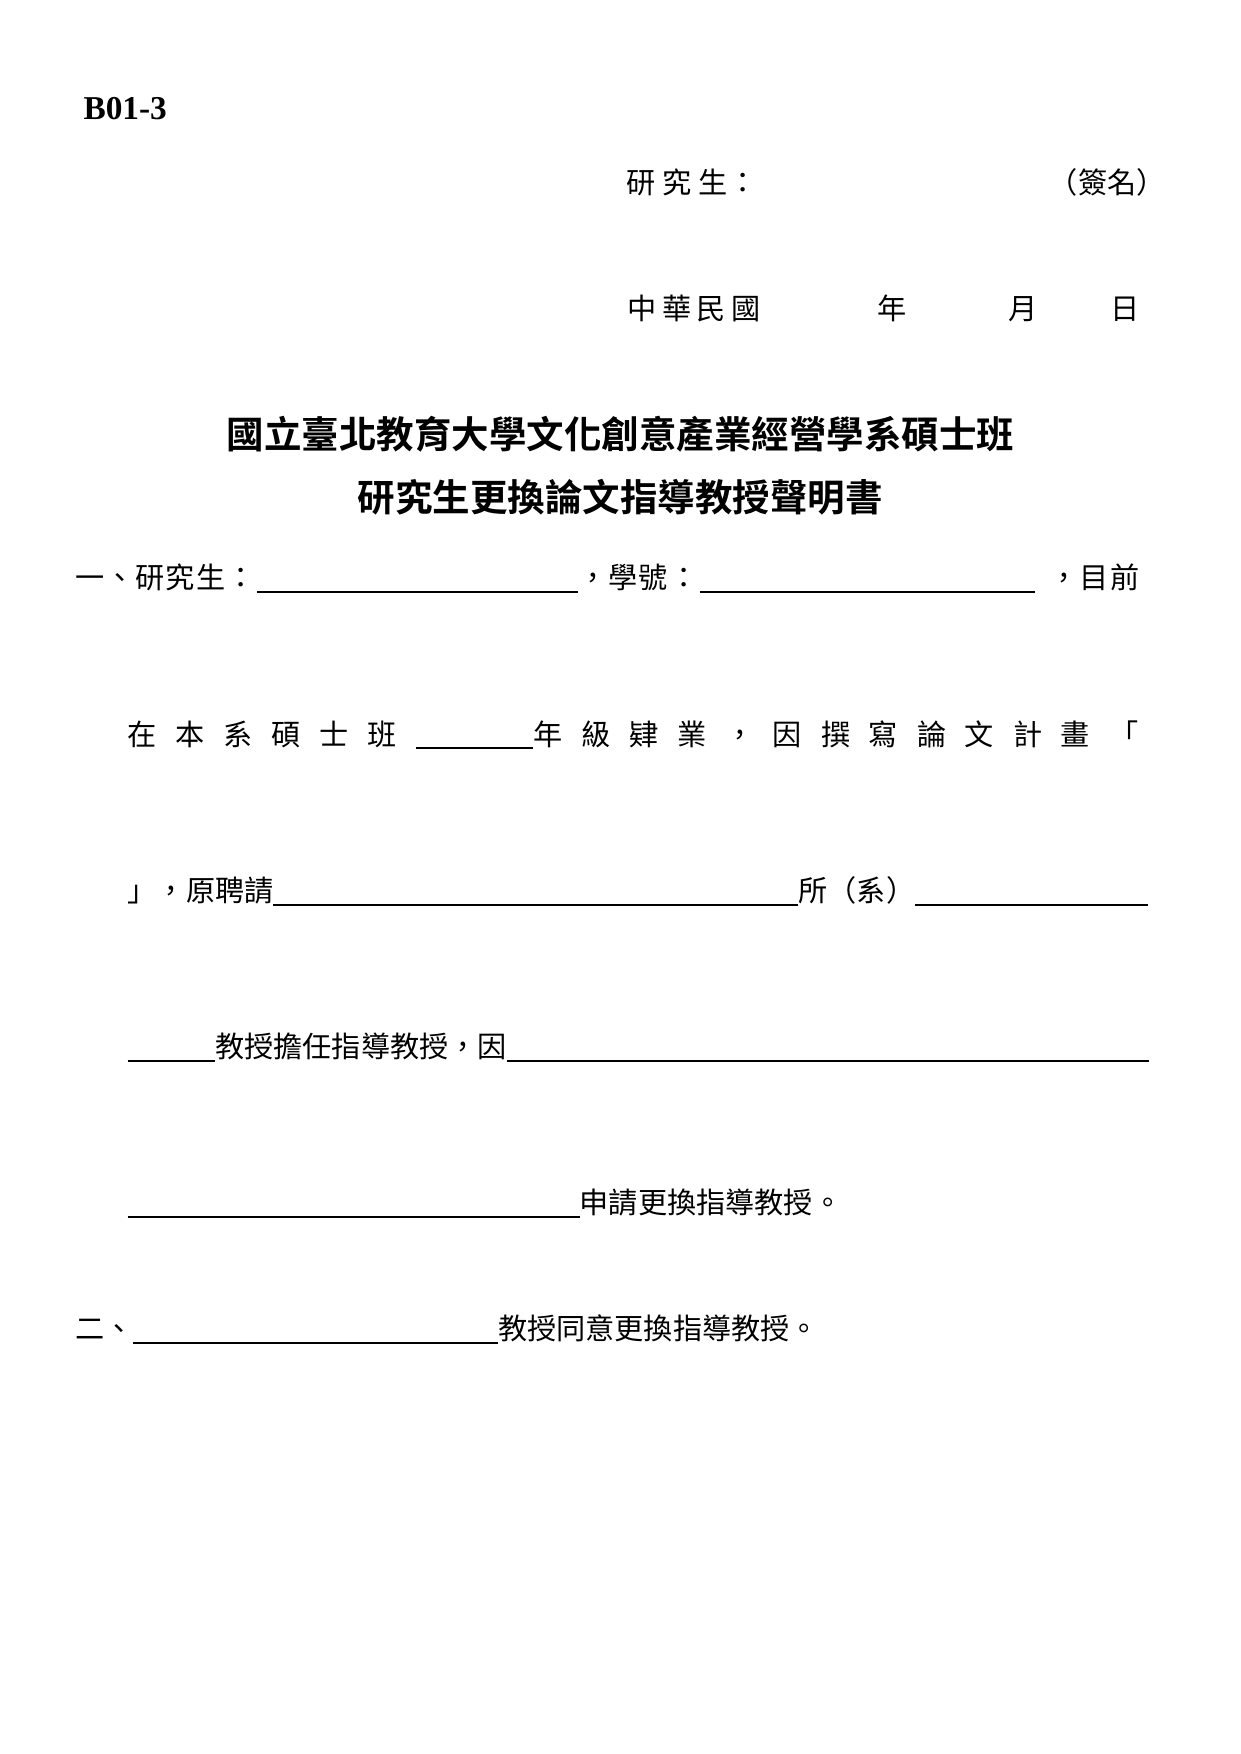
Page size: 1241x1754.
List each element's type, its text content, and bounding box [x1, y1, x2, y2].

text 中華民國 年 月 日 [75, 265, 1139, 327]
text 一、研究生： ，學號： ，目前在本系碩士班 年級肄業，因撰寫論文計畫「 」，原聘請 所（系） 教授擔任指導教授，因 申請更換指導教授。 [75, 534, 1139, 1222]
text 二、 教授同意更換指導教授。 [75, 1285, 1139, 1348]
text 研究生： （簽名） [75, 139, 1165, 201]
text 國立臺北教育大學文化創意產業經營學系碩士班 [75, 391, 1165, 453]
text 研究生更換論文指導教授聲明書 [75, 453, 1165, 516]
